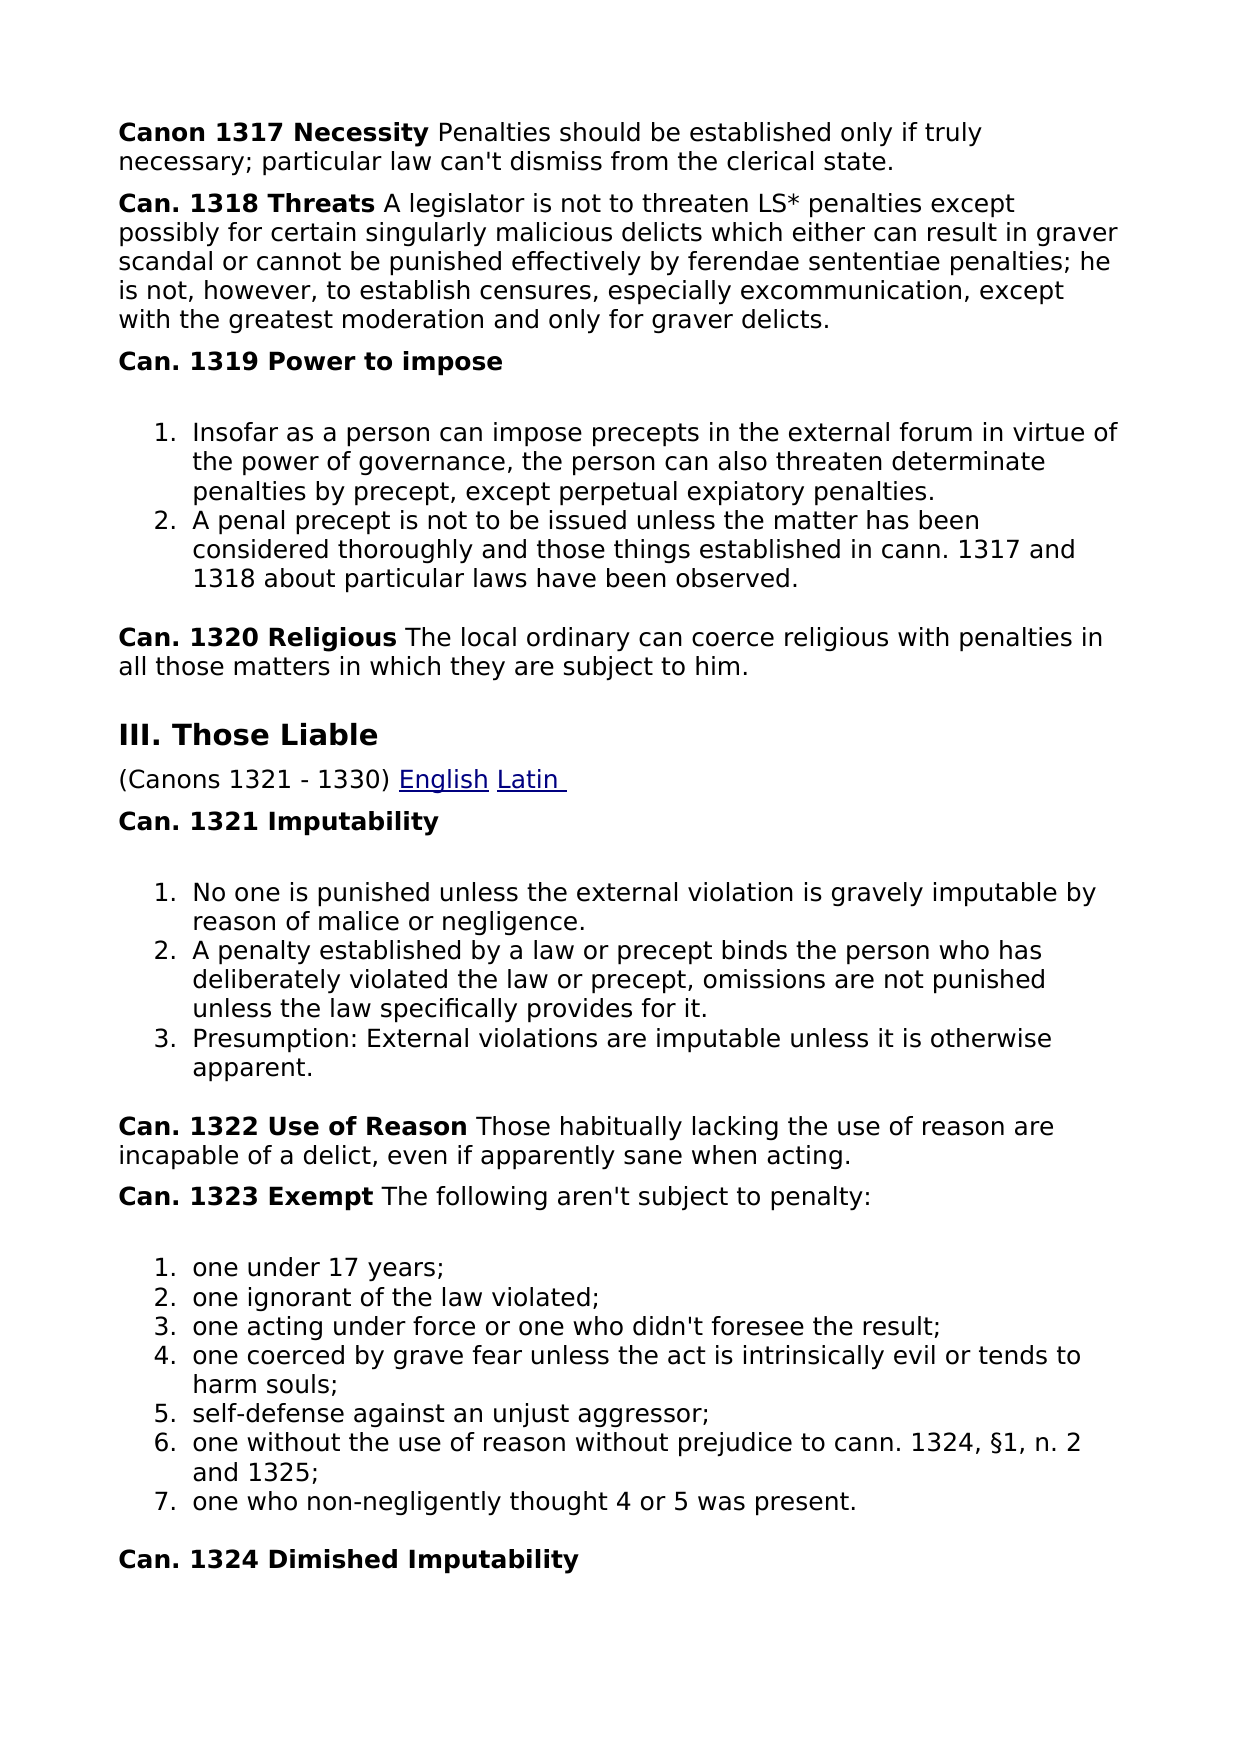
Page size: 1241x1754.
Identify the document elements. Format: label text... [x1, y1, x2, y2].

list one coerced by grave fear unless the act is intrinsically evil or tends to harm souls; [177, 1341, 1122, 1399]
text Can. 1318 Threats A legislator is not to threaten LS* penalties except possibly for certain singularly malicious delicts which either can result in graver scandal or cannot be punished effectively by ferendae sententiae penalties; he is not, however, to establish censures, especially excommunication, except with the greatest moderation and only for graver delicts. [118, 189, 1122, 335]
text (Canons 1321 - 1330) English Latin [118, 765, 1122, 794]
list one ignorant of the law violated; [177, 1283, 1122, 1312]
list No one is punished unless the external violation is gravely imputable by reason of malice or negligence. [177, 878, 1122, 936]
text Can. 1320 Religious The local ordinary can coerce religious with penalties in all those matters in which they are subject to him. [118, 623, 1122, 681]
text Can. 1322 Use of Reason Those habitually lacking the use of reason are incapable of a delict, even if apparently sane when acting. [118, 1112, 1122, 1170]
list one acting under force or one who didn't foresee the result; [177, 1312, 1122, 1341]
list Presumption: External violations are imputable unless it is otherwise apparent. [177, 1024, 1122, 1082]
list one without the use of reason without prejudice to cann. 1324, §1, n. 2 and 1325; [177, 1429, 1122, 1487]
text Can. 1324 Dimished Imputability [118, 1546, 1122, 1575]
list A penal precept is not to be issued unless the matter has been considered thoroughly and those things established in cann. 1317 and 1318 about particular laws have been observed. [177, 506, 1122, 593]
list one under 17 years; [177, 1254, 1122, 1283]
subtitle III. Those Liable [118, 719, 1122, 753]
list Insofar as a person can impose precepts in the external forum in virtue of the power of governance, the person can also threaten determinate penalties by precept, except perpetual expiatory penalties. [177, 418, 1122, 506]
text Can. 1323 Exempt The following aren't subject to penalty: [118, 1182, 1122, 1212]
text Canon 1317 Necessity Penalties should be established only if truly necessary; particular law can't dismiss from the clerical state. [118, 118, 1122, 176]
text Can. 1319 Power to impose [118, 347, 1122, 376]
text Can. 1321 Imputability [118, 807, 1122, 836]
list A penalty established by a law or precept binds the person who has deliberately violated the law or precept, omissions are not punished unless the law specifically provides for it. [177, 936, 1122, 1024]
list one who non-negligently thought 4 or 5 was present. [177, 1487, 1122, 1516]
list self-defense against an unjust aggressor; [177, 1399, 1122, 1429]
